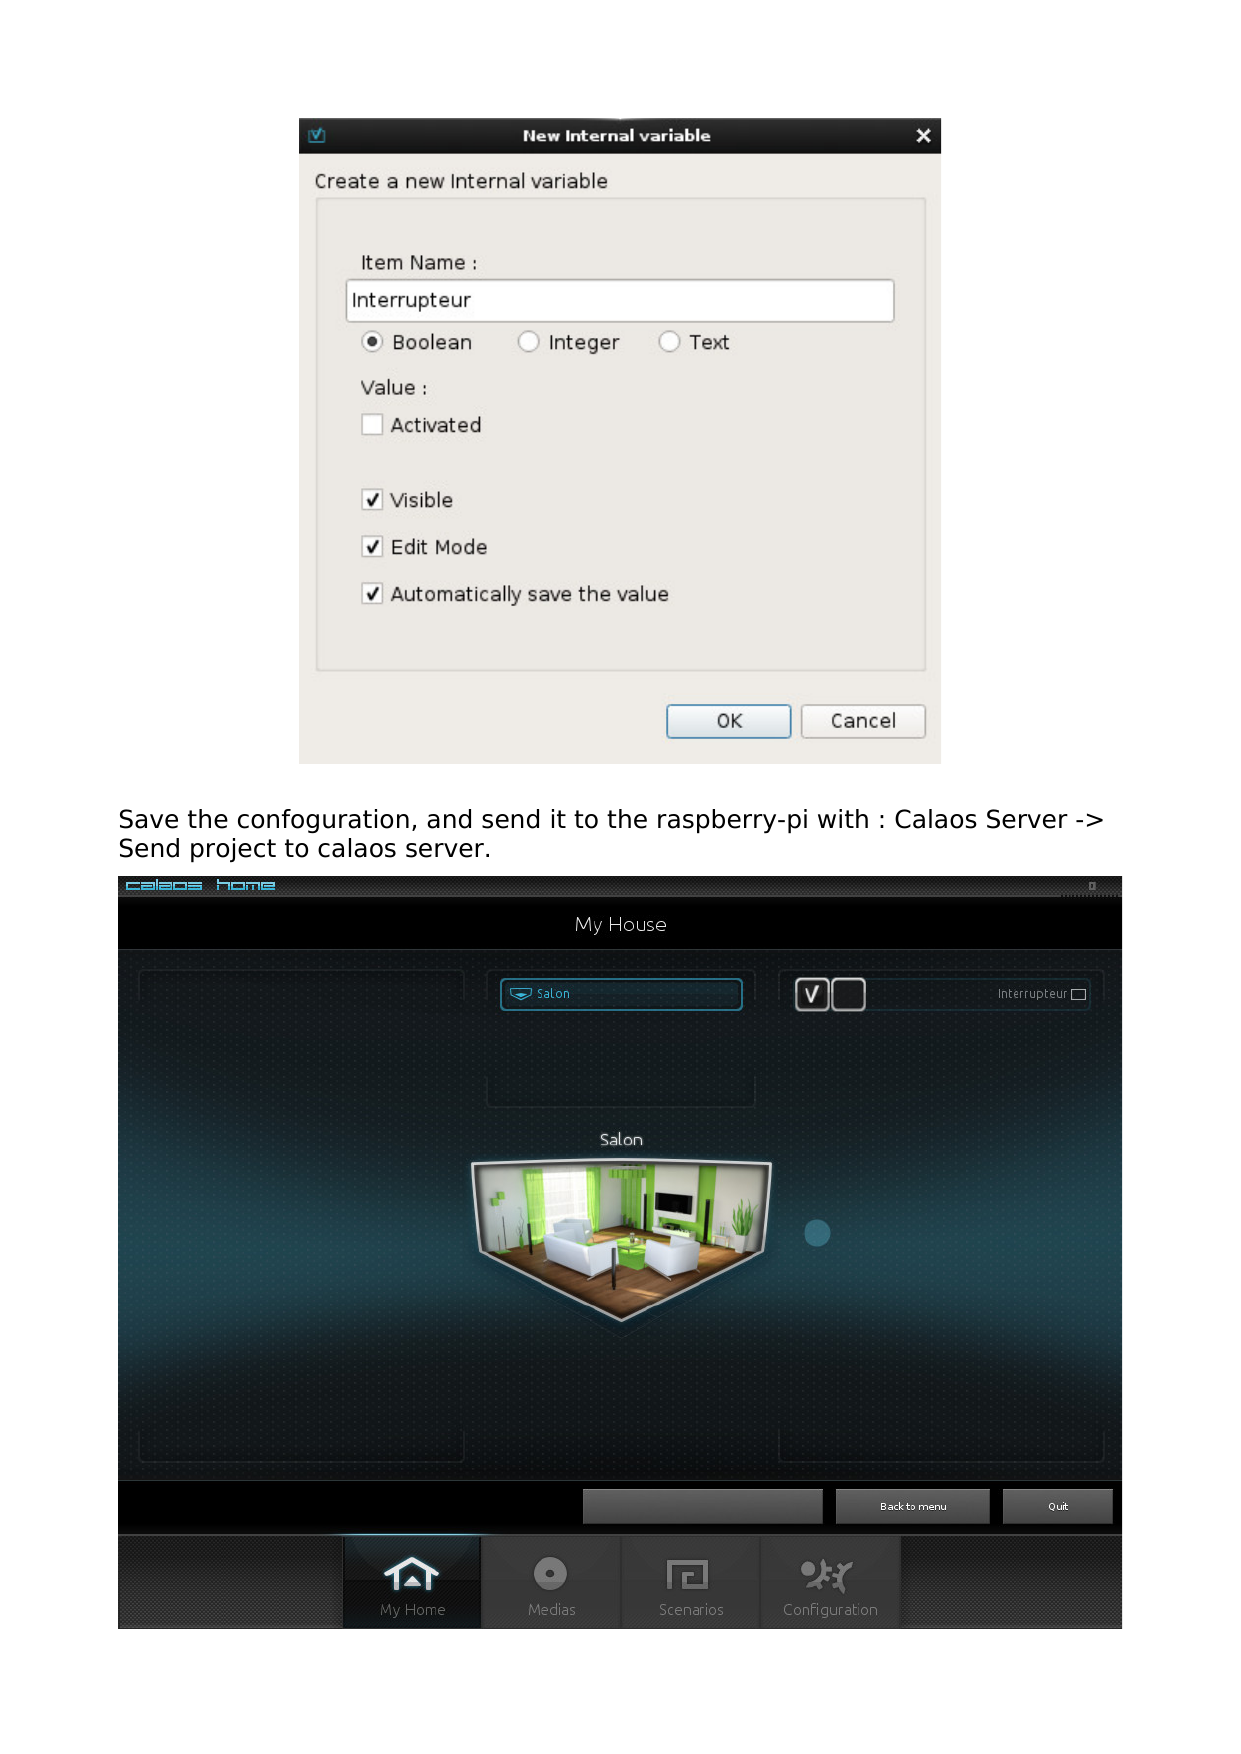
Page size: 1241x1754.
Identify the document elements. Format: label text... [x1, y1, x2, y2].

text Save the confoguration, and send it to the raspberry-pi with : Calaos Server -> Send project to calaos server. [118, 805, 1122, 863]
picture [118, 876, 1123, 1629]
picture [299, 118, 942, 764]
